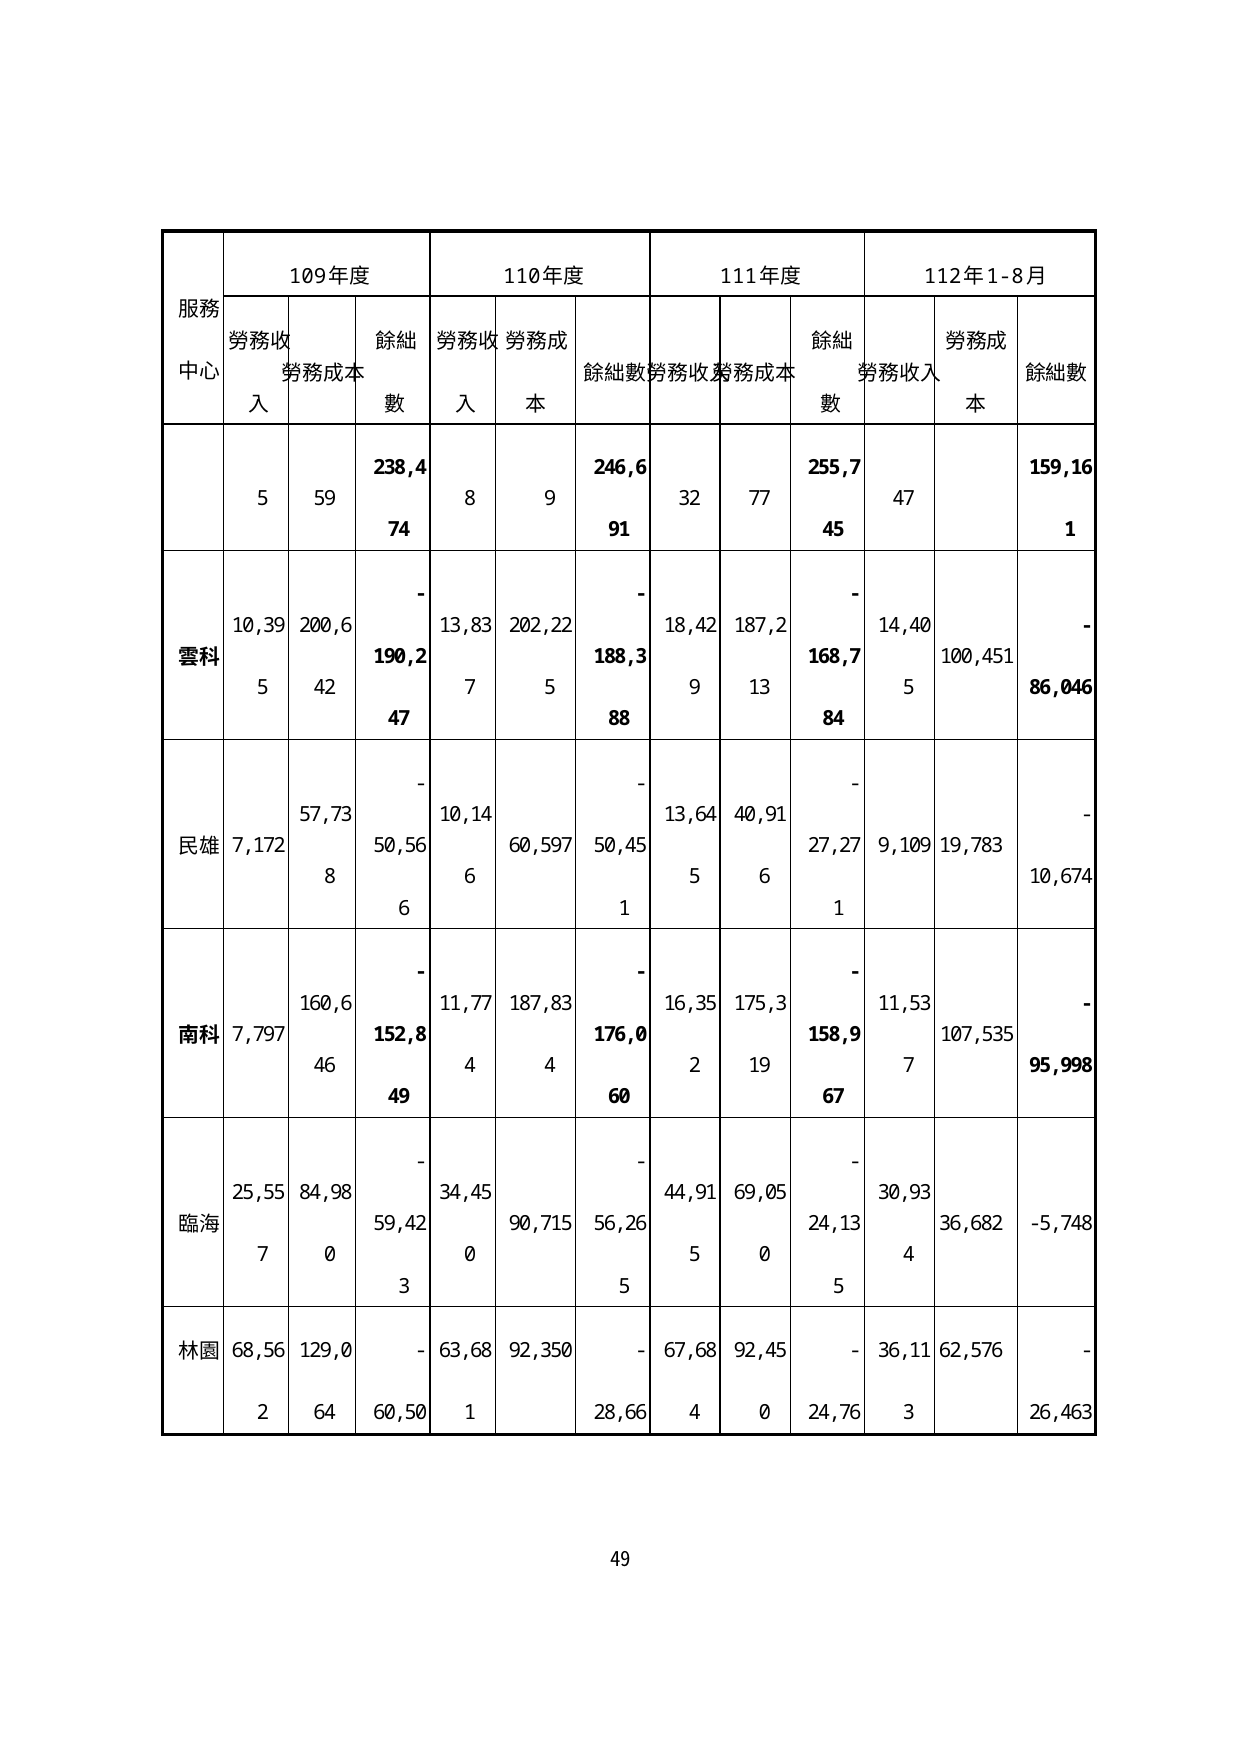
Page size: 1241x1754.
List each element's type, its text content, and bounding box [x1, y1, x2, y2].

table_cell 90,715 [496, 1118, 575, 1306]
table_cell -188,388 [576, 551, 649, 739]
table_cell 32 [651, 425, 719, 549]
table_cell 36,113 [865, 1307, 934, 1432]
table_cell 40,916 [721, 740, 790, 928]
table_cell -24,135 [791, 1118, 864, 1306]
table_header 110年度 [431, 233, 649, 295]
table_cell 林園 [164, 1307, 223, 1432]
table_header 112年1-8月 [865, 233, 1094, 295]
table_cell 30,934 [865, 1118, 934, 1306]
table_cell 餘絀數 [356, 297, 429, 423]
table_cell 62,576 [935, 1307, 1017, 1432]
table_cell 13,837 [431, 551, 495, 739]
table_cell 勞務收入 [224, 297, 288, 423]
table_cell 187,213 [721, 551, 790, 739]
table_header 服務中心 [164, 233, 223, 423]
table_cell 44,915 [651, 1118, 719, 1306]
table_cell 14,405 [865, 551, 934, 739]
table_cell -28,66 [576, 1307, 649, 1432]
table_header 109年度 [224, 233, 429, 295]
table_cell 25,557 [224, 1118, 288, 1306]
table_cell -86,046 [1018, 551, 1094, 739]
table_cell 63,681 [431, 1307, 495, 1432]
table_cell 7,172 [224, 740, 288, 928]
table_cell 勞務收入 [431, 297, 495, 423]
table_cell 160,646 [289, 929, 355, 1117]
table_cell 200,642 [289, 551, 355, 739]
table_cell -158,967 [791, 929, 864, 1117]
table_cell -159,161 [1018, 425, 1094, 549]
table_cell -10,674 [1018, 740, 1094, 928]
table_cell -50,566 [356, 740, 429, 928]
table_cell 67,684 [651, 1307, 719, 1432]
table_cell 勞務成本 [289, 297, 355, 423]
table_cell [935, 425, 1017, 549]
table_header 111年度 [651, 233, 864, 295]
table_cell 餘絀數 [576, 297, 649, 423]
table_cell -190,247 [356, 551, 429, 739]
table_cell 勞務收入 [651, 297, 719, 423]
table_cell -24,76 [791, 1307, 864, 1432]
table_cell [164, 425, 223, 549]
table_cell 雲科 [164, 551, 223, 739]
table_cell 100,451 [935, 551, 1017, 739]
table_cell 5 [224, 425, 288, 549]
table_cell 69,050 [721, 1118, 790, 1306]
table_cell -255,745 [791, 425, 864, 549]
table_cell 臨海 [164, 1118, 223, 1306]
table_cell -27,271 [791, 740, 864, 928]
table_cell 餘絀數 [791, 297, 864, 423]
table_cell 南科 [164, 929, 223, 1117]
table_cell 13,645 [651, 740, 719, 928]
table_cell 7,797 [224, 929, 288, 1117]
table_cell 77 [721, 425, 790, 549]
table_cell 9 [496, 425, 575, 549]
table_cell -50,451 [576, 740, 649, 928]
table_cell 60,597 [496, 740, 575, 928]
table_cell 36,682 [935, 1118, 1017, 1306]
table_cell 18,429 [651, 551, 719, 739]
table_cell 92,450 [721, 1307, 790, 1432]
table_cell -168,784 [791, 551, 864, 739]
table_cell 107,535 [935, 929, 1017, 1117]
table_cell -176,060 [576, 929, 649, 1117]
table_cell 勞務成本 [721, 297, 790, 423]
table_cell 19,783 [935, 740, 1017, 928]
table_cell 餘絀數 [1018, 297, 1094, 423]
table_cell -238,474 [356, 425, 429, 549]
table_cell -5,748 [1018, 1118, 1094, 1306]
table_cell -152,849 [356, 929, 429, 1117]
table_cell 68,562 [224, 1307, 288, 1432]
table_cell 187,834 [496, 929, 575, 1117]
table_cell 59 [289, 425, 355, 549]
table_cell 57,738 [289, 740, 355, 928]
table_cell 175,319 [721, 929, 790, 1117]
table_cell 11,774 [431, 929, 495, 1117]
table_cell 92,350 [496, 1307, 575, 1432]
table_cell 民雄 [164, 740, 223, 928]
table_cell -246,691 [576, 425, 649, 549]
table_cell 47 [865, 425, 934, 549]
table_cell 勞務收入 [865, 297, 934, 423]
table_cell -56,265 [576, 1118, 649, 1306]
table_cell 34,450 [431, 1118, 495, 1306]
table_cell 202,225 [496, 551, 575, 739]
table_cell 勞務成本 [496, 297, 575, 423]
table_cell -59,423 [356, 1118, 429, 1306]
table_cell -26,463 [1018, 1307, 1094, 1432]
table_cell 10,146 [431, 740, 495, 928]
table_cell 8 [431, 425, 495, 549]
table_cell 9,109 [865, 740, 934, 928]
table_cell 84,980 [289, 1118, 355, 1306]
table_cell -95,998 [1018, 929, 1094, 1117]
table_cell 16,352 [651, 929, 719, 1117]
table_cell 勞務成本 [935, 297, 1017, 423]
table_cell 11,537 [865, 929, 934, 1117]
table_cell 10,395 [224, 551, 288, 739]
table_cell -60,50 [356, 1307, 429, 1432]
table_cell 129,064 [289, 1307, 355, 1432]
